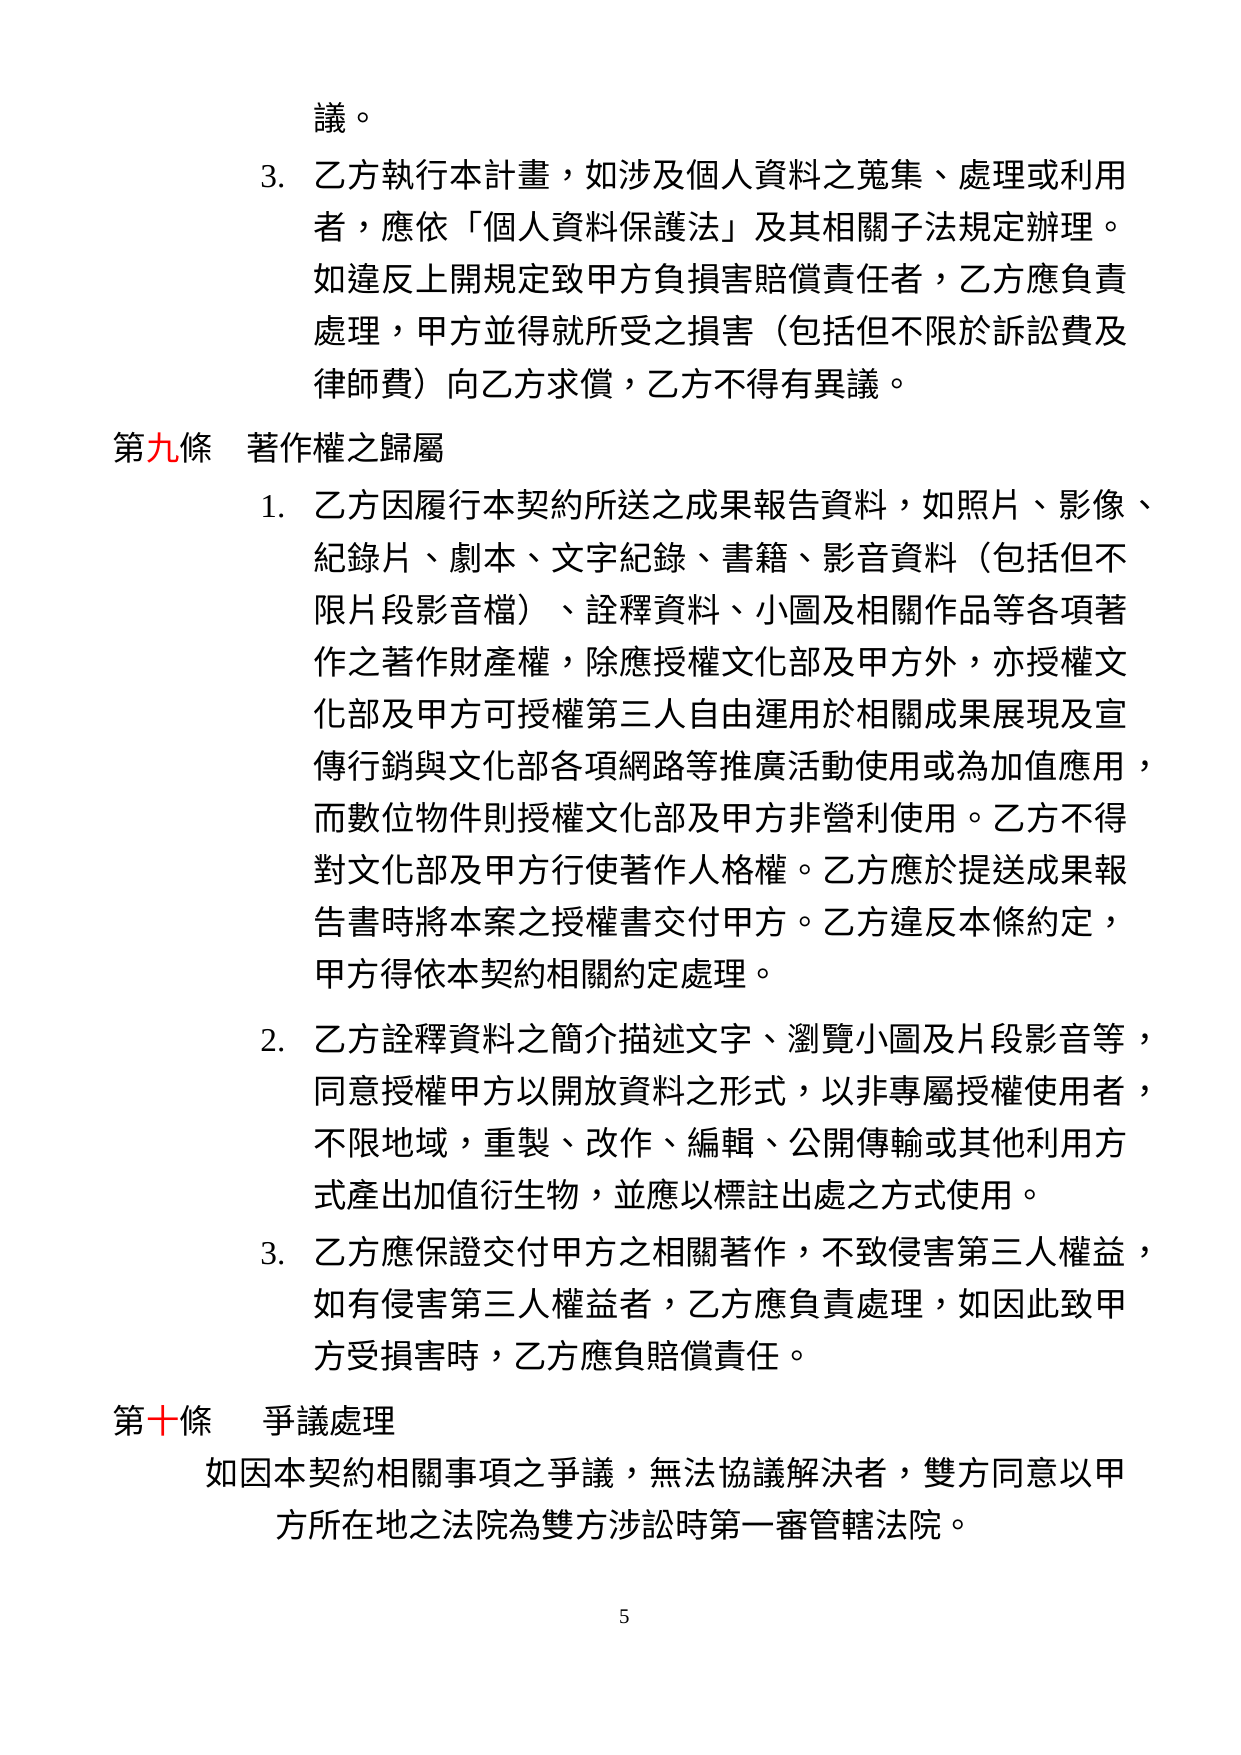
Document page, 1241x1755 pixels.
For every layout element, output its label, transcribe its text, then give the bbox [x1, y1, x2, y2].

text 第九條 著作權之歸屬 [112, 419, 1128, 471]
list 乙方詮釋資料之簡介描述文字、瀏覽小圖及片段影音等，同意授權甲方以開放資料之形式，以非專屬授權使用者，不限地域，重製、改作、編輯、公開傳輸或其他利用方式產出加值衍生物，並應以標註出處之方式使用。 [260, 1009, 1128, 1218]
list 乙方因履行本契約所送之成果報告資料，如照片、影像、紀錄片、劇本、文字紀錄、書籍、影音資料（包括但不限片段影音檔）、詮釋資料、小圖及相關作品等各項著作之著作財產權，除應授權文化部及甲方外，亦授權文化部及甲方可授權第三人自由運用於相關成果展現及宣傳行銷與文化部各項網路等推廣活動使用或為加值應用，而數位物件則授權文化部及甲方非營利使用。乙方不得對文化部及甲方行使著作人格權。乙方應於提送成果報告書時將本案之授權書交付甲方。乙方違反本條約定，甲方得依本契約相關約定處理。 [260, 476, 1128, 997]
list 乙方因故意或過失之行為對甲方所生之損害，應對甲方負賠償責任；如因而致甲方對第三人應負賠償責任時，甲方於賠償後，得對乙方求償，乙方對求償金額不得異議。 [260, 89, 1128, 141]
list 乙方應保證交付甲方之相關著作，不致侵害第三人權益，如有侵害第三人權益者，乙方應負責處理，如因此致甲方受損害時，乙方應負賠償責任。 [260, 1223, 1128, 1379]
text 第十條 爭議處理 [112, 1392, 1128, 1444]
text 如因本契約相關事項之爭議，無法協議解決者，雙方同意以甲方所在地之法院為雙方涉訟時第一審管轄法院。 [112, 1444, 1128, 1548]
list 乙方執行本計畫，如涉及個人資料之蒐集、處理或利用者，應依「個人資料保護法」及其相關子法規定辦理。如違反上開規定致甲方負損害賠償責任者，乙方應負責處理，甲方並得就所受之損害（包括但不限於訴訟費及律師費）向乙方求償，乙方不得有異議。 [260, 146, 1128, 406]
